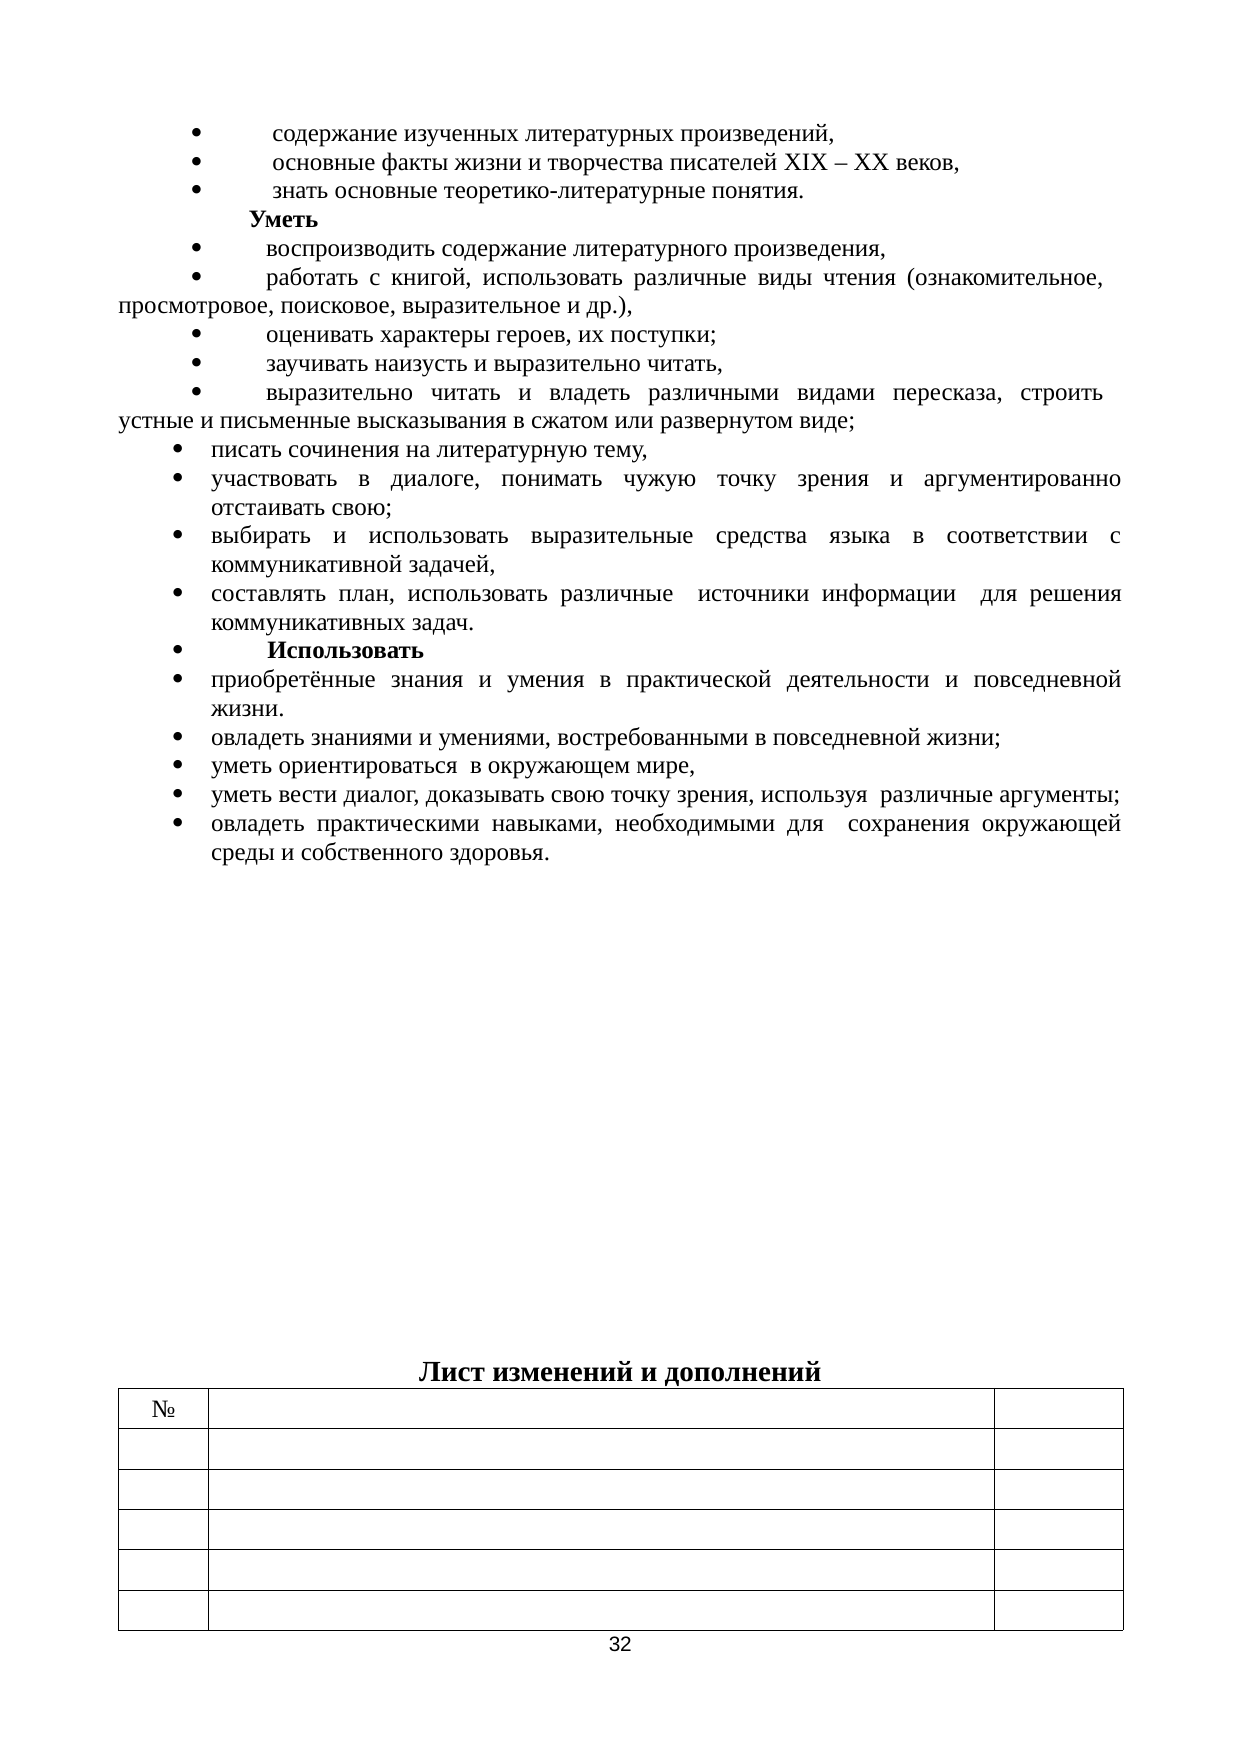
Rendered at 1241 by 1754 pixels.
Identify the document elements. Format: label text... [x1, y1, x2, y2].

table_cell [995, 1550, 1123, 1589]
table_cell [209, 1591, 994, 1630]
list писать сочинения на литературную тему, [173, 434, 1122, 463]
list оценивать характеры героев, их поступки; [118, 319, 1104, 348]
table_cell [209, 1510, 994, 1549]
table_cell [995, 1429, 1123, 1468]
table_cell [119, 1429, 208, 1468]
list уметь ориентироваться в окружающем мире, [173, 751, 1122, 779]
list Использовать [173, 636, 1122, 664]
list содержание изученных литературных произведений, [118, 118, 1104, 147]
table_cell [119, 1550, 208, 1589]
table_cell [119, 1470, 208, 1509]
table_header [995, 1389, 1123, 1428]
table_cell [119, 1591, 208, 1630]
list уметь вести диалог, доказывать свою точку зрения, используя различные аргументы; [173, 779, 1122, 808]
text Лист изменений и дополнений [118, 1354, 1122, 1388]
table_cell [209, 1470, 994, 1509]
list работать с книгой, использовать различные виды чтения (ознакомительное, просмотровое, поисковое, выразительное и др.), [118, 262, 1104, 319]
table_cell [209, 1429, 994, 1468]
list составлять план, использовать различные источники информации для решения коммуникативных задач. [173, 578, 1122, 636]
table_cell [995, 1591, 1123, 1630]
table_cell [119, 1510, 208, 1549]
table_header [209, 1389, 994, 1428]
list выразительно читать и владеть различными видами пересказа, строить устные и письменные высказывания в сжатом или развернутом виде; [118, 377, 1104, 434]
list приобретённые знания и умения в практической деятельности и повседневной жизни. [173, 664, 1122, 722]
table_header № [119, 1389, 208, 1428]
list воспроизводить содержание литературного произведения, [118, 233, 1104, 262]
list основные факты жизни и творчества писателей XIX – XX веков, [118, 147, 1104, 176]
table_cell [995, 1510, 1123, 1549]
list знать основные теоретико-литературные понятия. [118, 176, 1104, 204]
list участвовать в диалоге, понимать чужую точку зрения и аргументированно отстаивать свою; [173, 463, 1122, 521]
list овладеть практическими навыками, необходимыми для сохранения окружающей среды и собственного здоровья. [173, 808, 1122, 866]
list овладеть знаниями и умениями, востребованными в повседневной жизни; [173, 722, 1122, 751]
list заучивать наизусть и выразительно читать, [118, 348, 1104, 377]
table_cell [995, 1470, 1123, 1509]
text Уметь [118, 204, 1122, 233]
table_cell [209, 1550, 994, 1589]
list выбирать и использовать выразительные средства языка в соответствии с коммуникативной задачей, [173, 521, 1122, 578]
